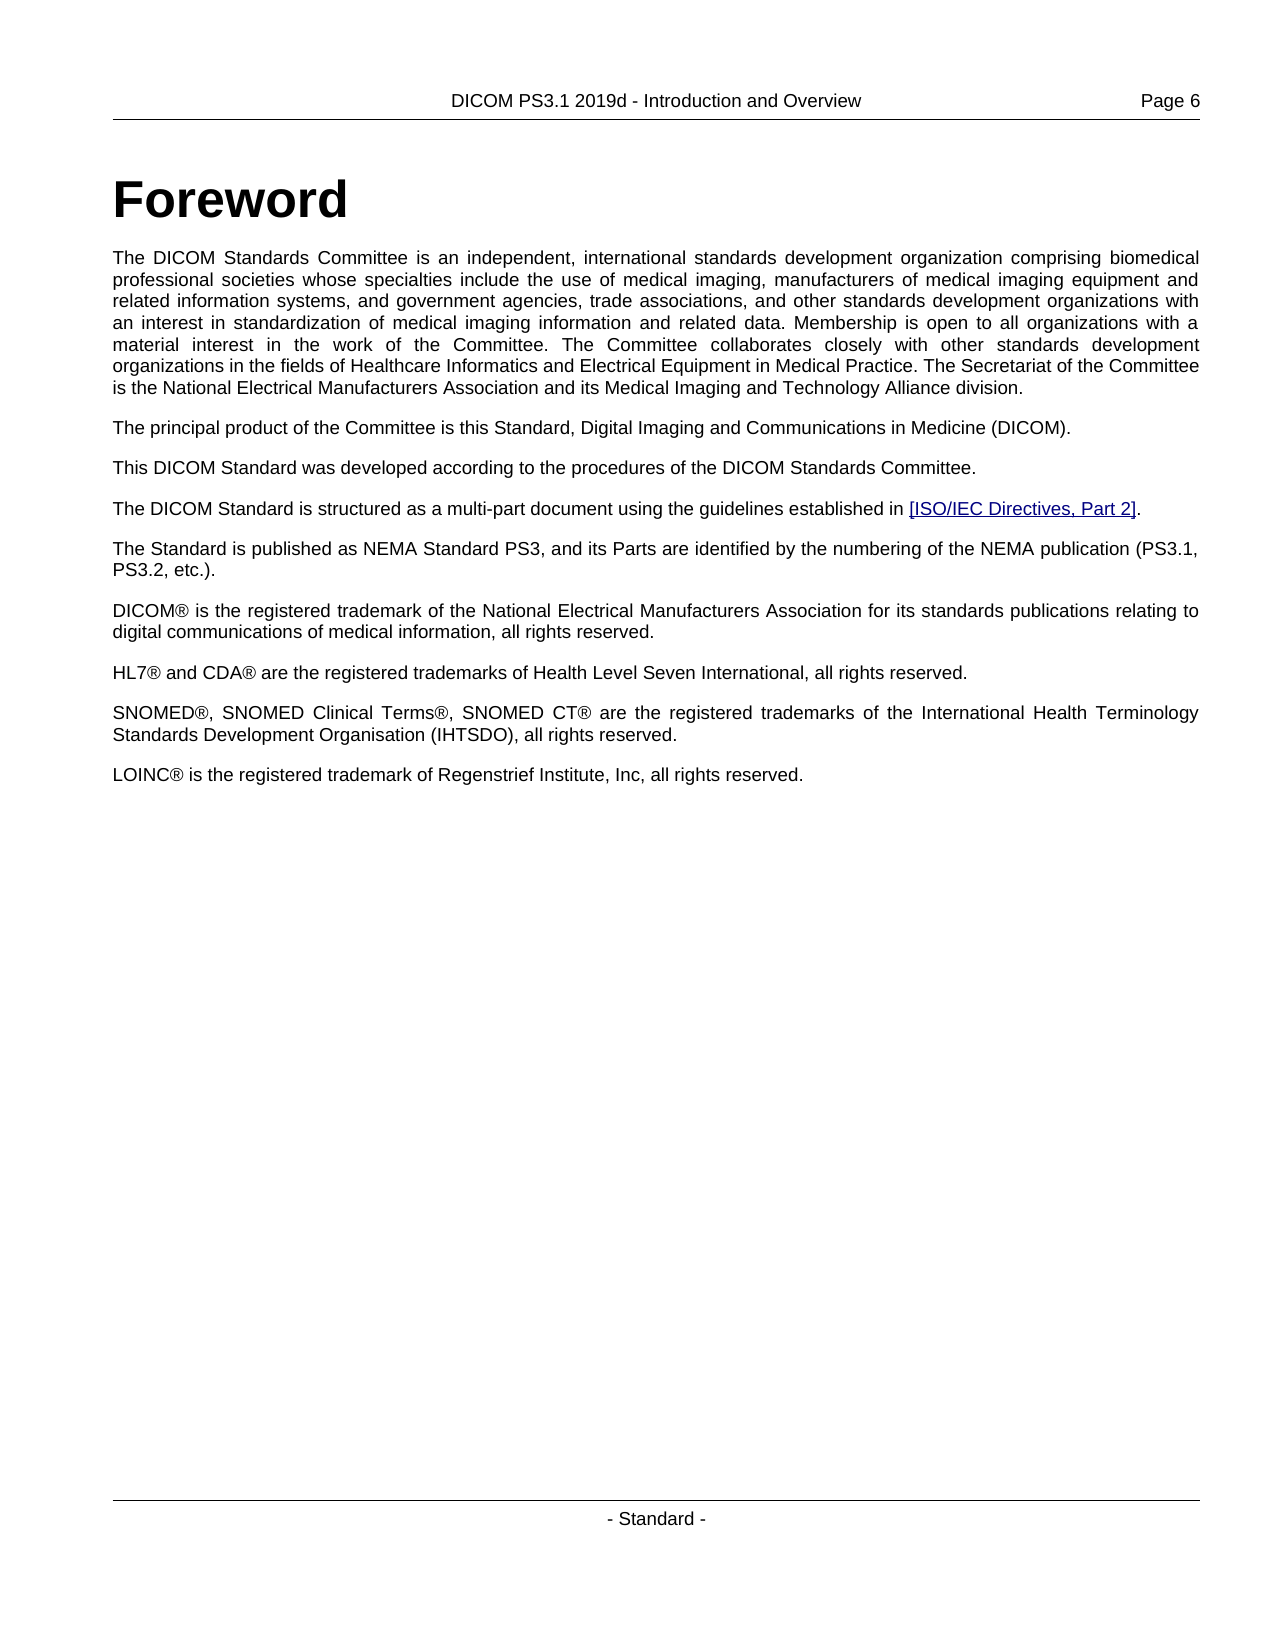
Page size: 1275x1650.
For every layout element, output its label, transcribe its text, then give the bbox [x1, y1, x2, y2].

text The Standard is published as NEMA Standard PS3, and its Parts are identified by the numbering of the NEMA publication (PS3.1, PS3.2, etc.). [112, 538, 1200, 581]
text The DICOM Standards Committee is an independent, international standards development organization comprising biomedical professional societies whose specialties include the use of medical imaging, manufacturers of medical imaging equipment and related information systems, and government agencies, trade associations, and other standards development organizations with an interest in standardization of medical imaging information and related data. Membership is open to all organizations with a material interest in the work of the Committee. The Committee collaborates closely with other standards development organizations in the fields of Healthcare Informatics and Electrical Equipment in Medical Practice. The Secretariat of the Committee is the National Electrical Manufacturers Association and its Medical Imaging and Technology Alliance division. [112, 247, 1200, 398]
text LOINC® is the registered trademark of Regenstrief Institute, Inc, all rights reserved. [112, 764, 1200, 785]
text The principal product of the Committee is this Standard, Digital Imaging and Communications in Medicine (DICOM). [112, 417, 1200, 438]
text This DICOM Standard was developed according to the procedures of the DICOM Standards Committee. [112, 457, 1200, 479]
text The DICOM Standard is structured as a multi-part document using the guidelines established in [ISO/IEC Directives, Part 2]. [112, 497, 1200, 519]
text DICOM® is the registered trademark of the National Electrical Manufacturers Association for its standards publications relating to digital communications of medical information, all rights reserved. [112, 599, 1200, 643]
text SNOMED®, SNOMED Clinical Terms®, SNOMED CT® are the registered trademarks of the International Health Terminology Standards Development Organisation (IHTSDO), all rights reserved. [112, 702, 1200, 745]
text Foreword [112, 169, 1200, 228]
text HL7® and CDA® are the registered trademarks of Health Level Seven International, all rights reserved. [112, 661, 1200, 683]
